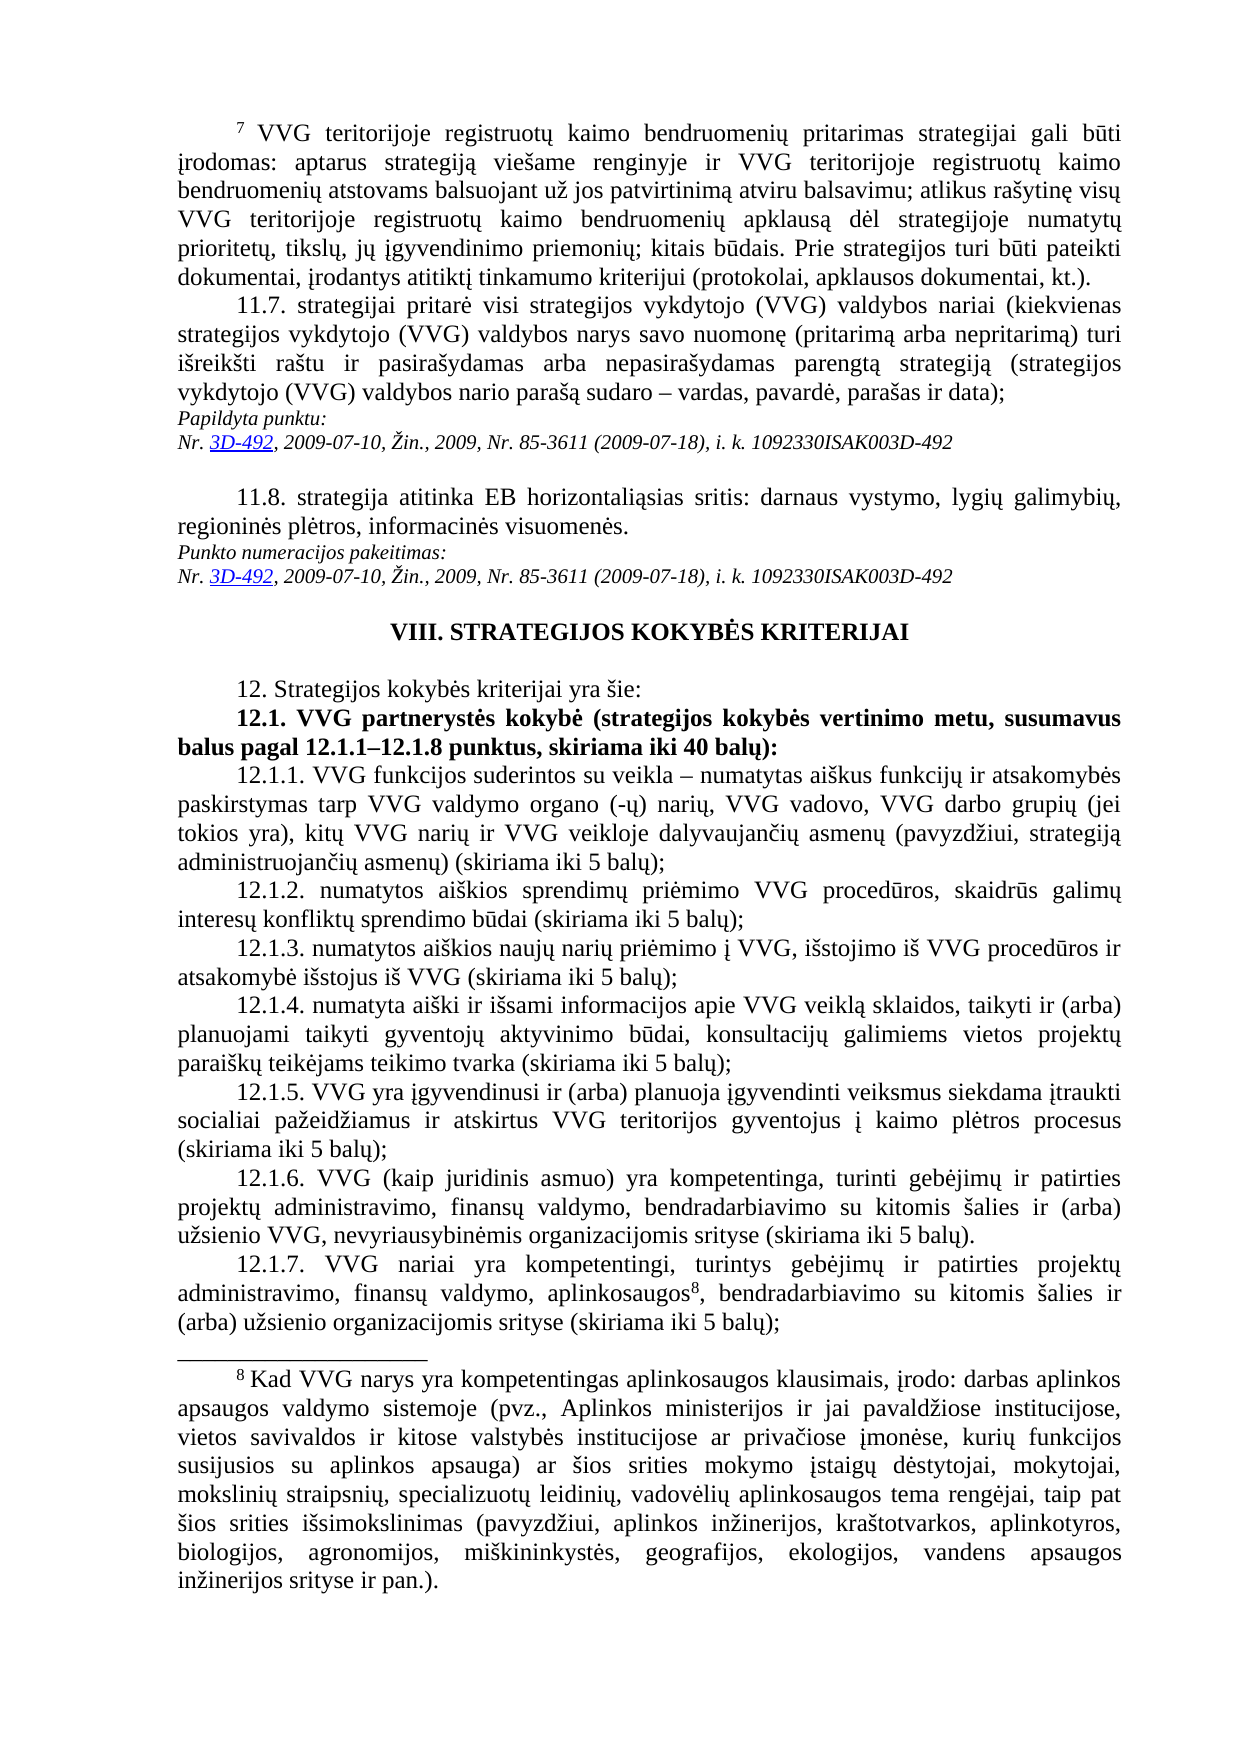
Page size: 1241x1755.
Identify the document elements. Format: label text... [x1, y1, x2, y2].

text 11.8. strategija atitinka EB horizontaliąsias sritis: darnaus vystymo, lygių galimybių, regioninės plėtros, informacinės visuomenės. [177, 482, 1122, 540]
text Punkto numeracijos pakeitimas: [177, 540, 1122, 564]
text 8 Kad VVG narys yra kompetentingas aplinkosaugos klausimais, įrodo: darbas aplinkos apsaugos valdymo sistemoje (pvz., Aplinkos ministerijos ir jai pavaldžiose institucijose, vietos savivaldos ir kitose valstybės institucijose ar privačiose įmonėse, kurių funkcijos susijusios su aplinkos apsauga) ar šios srities mokymo įstaigų dėstytojai, mokytojai, mokslinių straipsnių, specializuotų leidinių, vadovėlių aplinkosaugos tema rengėjai, taip pat šios srities išsimokslinimas (pavyzdžiui, aplinkos inžinerijos, kraštotvarkos, aplinkotyros, biologijos, agronomijos, miškininkystės, geografijos, ekologijos, vandens apsaugos inžinerijos srityse ir pan.). [177, 1364, 1122, 1594]
text 12.1.7. VVG nariai yra kompetentingi, turintys gebėjimų ir patirties projektų administravimo, finansų valdymo, aplinkosaugos8, bendradarbiavimo su kitomis šalies ir (arba) užsienio organizacijomis srityse (skiriama iki 5 balų); [177, 1249, 1122, 1336]
text Nr. 3D-492, 2009-07-10, Žin., 2009, Nr. 85-3611 (2009-07-18), i. k. 1092330ISAK003D-492 [177, 564, 1122, 588]
text 12.1.5. VVG yra įgyvendinusi ir (arba) planuoja įgyvendinti veiksmus siekdama įtraukti socialiai pažeidžiamus ir atskirtus VVG teritorijos gyventojus į kaimo plėtros procesus (skiriama iki 5 balų); [177, 1077, 1122, 1163]
text 12.1.2. numatytos aiškios sprendimų priėmimo VVG procedūros, skaidrūs galimų interesų konfliktų sprendimo būdai (skiriama iki 5 balų); [177, 876, 1122, 933]
text Nr. 3D-492, 2009-07-10, Žin., 2009, Nr. 85-3611 (2009-07-18), i. k. 1092330ISAK003D-492 [177, 430, 1122, 454]
text 12.1.3. numatytos aiškios naujų narių priėmimo į VVG, išstojimo iš VVG procedūros ir atsakomybė išstojus iš VVG (skiriama iki 5 balų); [177, 933, 1122, 991]
text ____________________ [177, 1336, 1122, 1364]
text 11.7. strategijai pritarė visi strategijos vykdytojo (VVG) valdybos nariai (kiekvienas strategijos vykdytojo (VVG) valdybos narys savo nuomonę (pritarimą arba nepritarimą) turi išreikšti raštu ir pasirašydamas arba nepasirašydamas parengtą strategiją (strategijos vykdytojo (VVG) valdybos nario parašą sudaro – vardas, pavardė, parašas ir data); [177, 291, 1122, 406]
text 12.1.6. VVG (kaip juridinis asmuo) yra kompetentinga, turinti gebėjimų ir patirties projektų administravimo, finansų valdymo, bendradarbiavimo su kitomis šalies ir (arba) užsienio VVG, nevyriausybinėmis organizacijomis srityse (skiriama iki 5 balų). [177, 1163, 1122, 1249]
text VIII. STRATEGIJOS KOKYBĖS KRITERIJAI [177, 617, 1122, 646]
text 12.1.1. VVG funkcijos suderintos su veikla – numatytas aiškus funkcijų ir atsakomybės paskirstymas tarp VVG valdymo organo (-ų) narių, VVG vadovo, VVG darbo grupių (jei tokios yra), kitų VVG narių ir VVG veikloje dalyvaujančių asmenų (pavyzdžiui, strategiją administruojančių asmenų) (skiriama iki 5 balų); [177, 761, 1122, 876]
text 12.1. VVG partnerystės kokybė (strategijos kokybės vertinimo metu, susumavus balus pagal 12.1.1–12.1.8 punktus, skiriama iki 40 balų): [177, 703, 1122, 761]
text 12. Strategijos kokybės kriterijai yra šie: [177, 674, 1122, 703]
text Papildyta punktu: [177, 406, 1122, 430]
text 12.1.4. numatyta aiški ir išsami informacijos apie VVG veiklą sklaidos, taikyti ir (arba) planuojami taikyti gyventojų aktyvinimo būdai, konsultacijų galimiems vietos projektų paraiškų teikėjams teikimo tvarka (skiriama iki 5 balų); [177, 991, 1122, 1077]
text 7 VVG teritorijoje registruotų kaimo bendruomenių pritarimas strategijai gali būti įrodomas: aptarus strategiją viešame renginyje ir VVG teritorijoje registruotų kaimo bendruomenių atstovams balsuojant už jos patvirtinimą atviru balsavimu; atlikus rašytinę visų VVG teritorijoje registruotų kaimo bendruomenių apklausą dėl strategijoje numatytų prioritetų, tikslų, jų įgyvendinimo priemonių; kitais būdais. Prie strategijos turi būti pateikti dokumentai, įrodantys atitiktį tinkamumo kriterijui (protokolai, apklausos dokumentai, kt.). [177, 118, 1122, 291]
